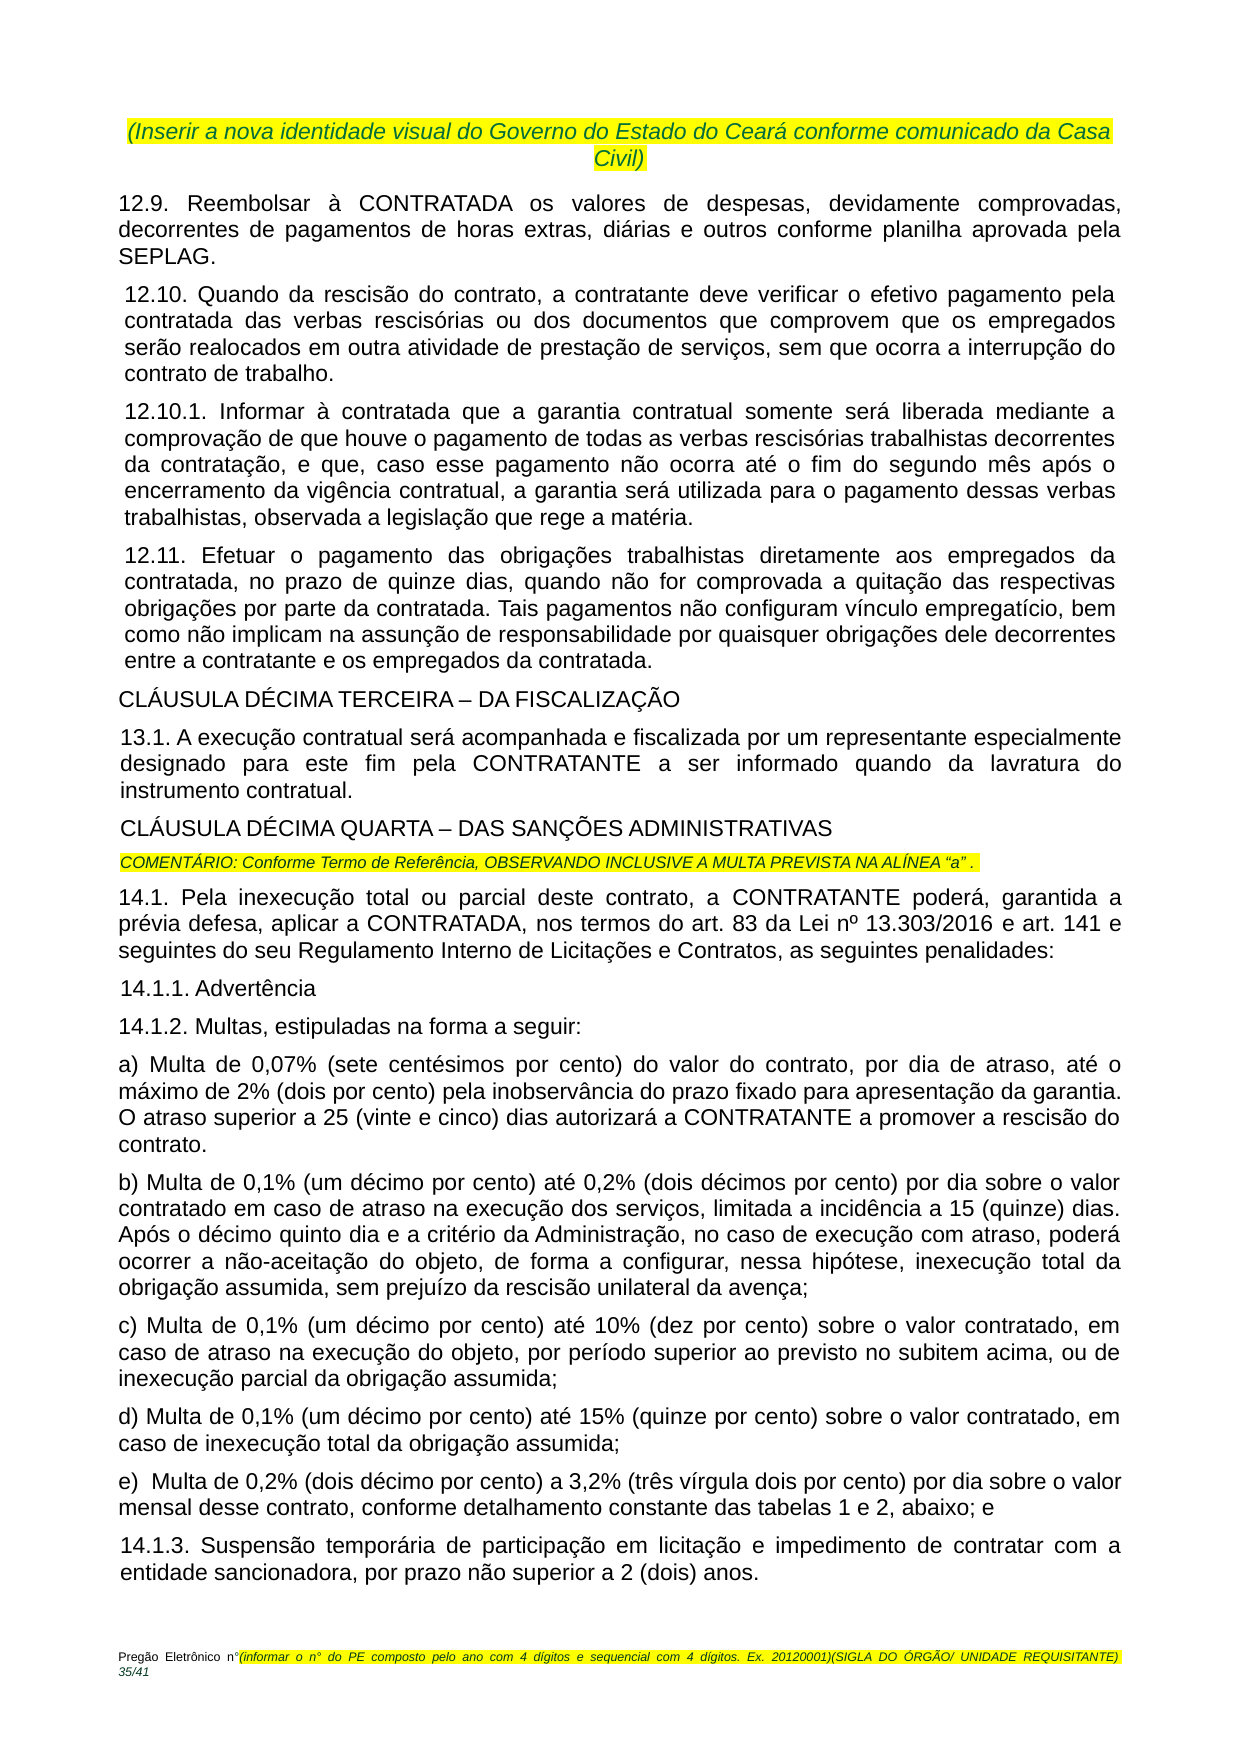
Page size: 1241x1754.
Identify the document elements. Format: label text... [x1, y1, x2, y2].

text CLÁUSULA DÉCIMA QUARTA – DAS SANÇÕES ADMINISTRATIVAS [120, 815, 1122, 841]
text 12.11. Efetuar o pagamento das obrigações trabalhistas diretamente aos empregados da contratada, no prazo de quinze dias, quando não for comprovada a quitação das respectivas obrigações por parte da contratada. Tais pagamentos não configuram vínculo empregatício, bem como não implicam na assunção de responsabilidade por quaisquer obrigações dele decorrentes entre a contratante e os empregados da contratada. [124, 542, 1116, 674]
text 14.1.3. Suspensão temporária de participação em licitação e impedimento de contratar com a entidade sancionadora, por prazo não superior a 2 (dois) anos. [120, 1532, 1122, 1585]
text b) Multa de 0,1% (um décimo por cento) até 0,2% (dois décimos por cento) por dia sobre o valor contratado em caso de atraso na execução dos serviços, limitada a incidência a 15 (quinze) dias. Após o décimo quinto dia e a critério da Administração, no caso de execução com atraso, poderá ocorrer a não-aceitação do objeto, de forma a configurar, nessa hipótese, inexecução total da obrigação assumida, sem prejuízo da rescisão unilateral da avença; [118, 1169, 1122, 1301]
text COMENTÁRIO: Conforme Termo de Referência, OBSERVANDO INCLUSIVE A MULTA PREVISTA NA ALÍNEA “a” . [120, 853, 1122, 872]
text 13.1. A execução contratual será acompanhada e fiscalizada por um representante especialmente designado para este fim pela CONTRATANTE a ser informado quando da lavratura do instrumento contratual. [120, 724, 1122, 803]
text a) Multa de 0,07% (sete centésimos por cento) do valor do contrato, por dia de atraso, até o máximo de 2% (dois por cento) pela inobservância do prazo fixado para apresentação da garantia. O atraso superior a 25 (vinte e cinco) dias autorizará a CONTRATANTE a promover a rescisão do contrato. [118, 1051, 1122, 1157]
text e) Multa de 0,2% (dois décimo por cento) a 3,2% (três vírgula dois por cento) por dia sobre o valor mensal desse contrato, conforme detalhamento constante das tabelas 1 e 2, abaixo; e [118, 1468, 1122, 1521]
text 12.10. Quando da rescisão do contrato, a contratante deve verificar o efetivo pagamento pela contratada das verbas rescisórias ou dos documentos que comprovem que os empregados serão realocados em outra atividade de prestação de serviços, sem que ocorra a interrupção do contrato de trabalho. [124, 281, 1116, 386]
text CLÁUSULA DÉCIMA TERCEIRA – DA FISCALIZAÇÃO [118, 686, 1122, 712]
text 14.1.1. Advertência [120, 975, 1122, 1001]
text 12.9. Reembolsar à CONTRATADA os valores de despesas, devidamente comprovadas, decorrentes de pagamentos de horas extras, diárias e outros conforme planilha aprovada pela SEPLAG. [118, 190, 1122, 269]
text d) Multa de 0,1% (um décimo por cento) até 15% (quinze por cento) sobre o valor contratado, em caso de inexecução total da obrigação assumida; [118, 1403, 1122, 1456]
text c) Multa de 0,1% (um décimo por cento) até 10% (dez por cento) sobre o valor contratado, em caso de atraso na execução do objeto, por período superior ao previsto no subitem acima, ou de inexecução parcial da obrigação assumida; [118, 1312, 1122, 1391]
text 14.1.2. Multas, estipuladas na forma a seguir: [118, 1013, 1122, 1039]
text 14.1. Pela inexecução total ou parcial deste contrato, a CONTRATANTE poderá, garantida a prévia defesa, aplicar a CONTRATADA, nos termos do art. 83 da Lei nº 13.303/2016 e art. 141 e seguintes do seu Regulamento Interno de Licitações e Contratos, as seguintes penalidades: [118, 884, 1122, 963]
text 12.10.1. Informar à contratada que a garantia contratual somente será liberada mediante a comprovação de que houve o pagamento de todas as verbas rescisórias trabalhistas decorrentes da contratação, e que, caso esse pagamento não ocorra até o fim do segundo mês após o encerramento da vigência contratual, a garantia será utilizada para o pagamento dessas verbas trabalhistas, observada a legislação que rege a matéria. [124, 398, 1116, 530]
